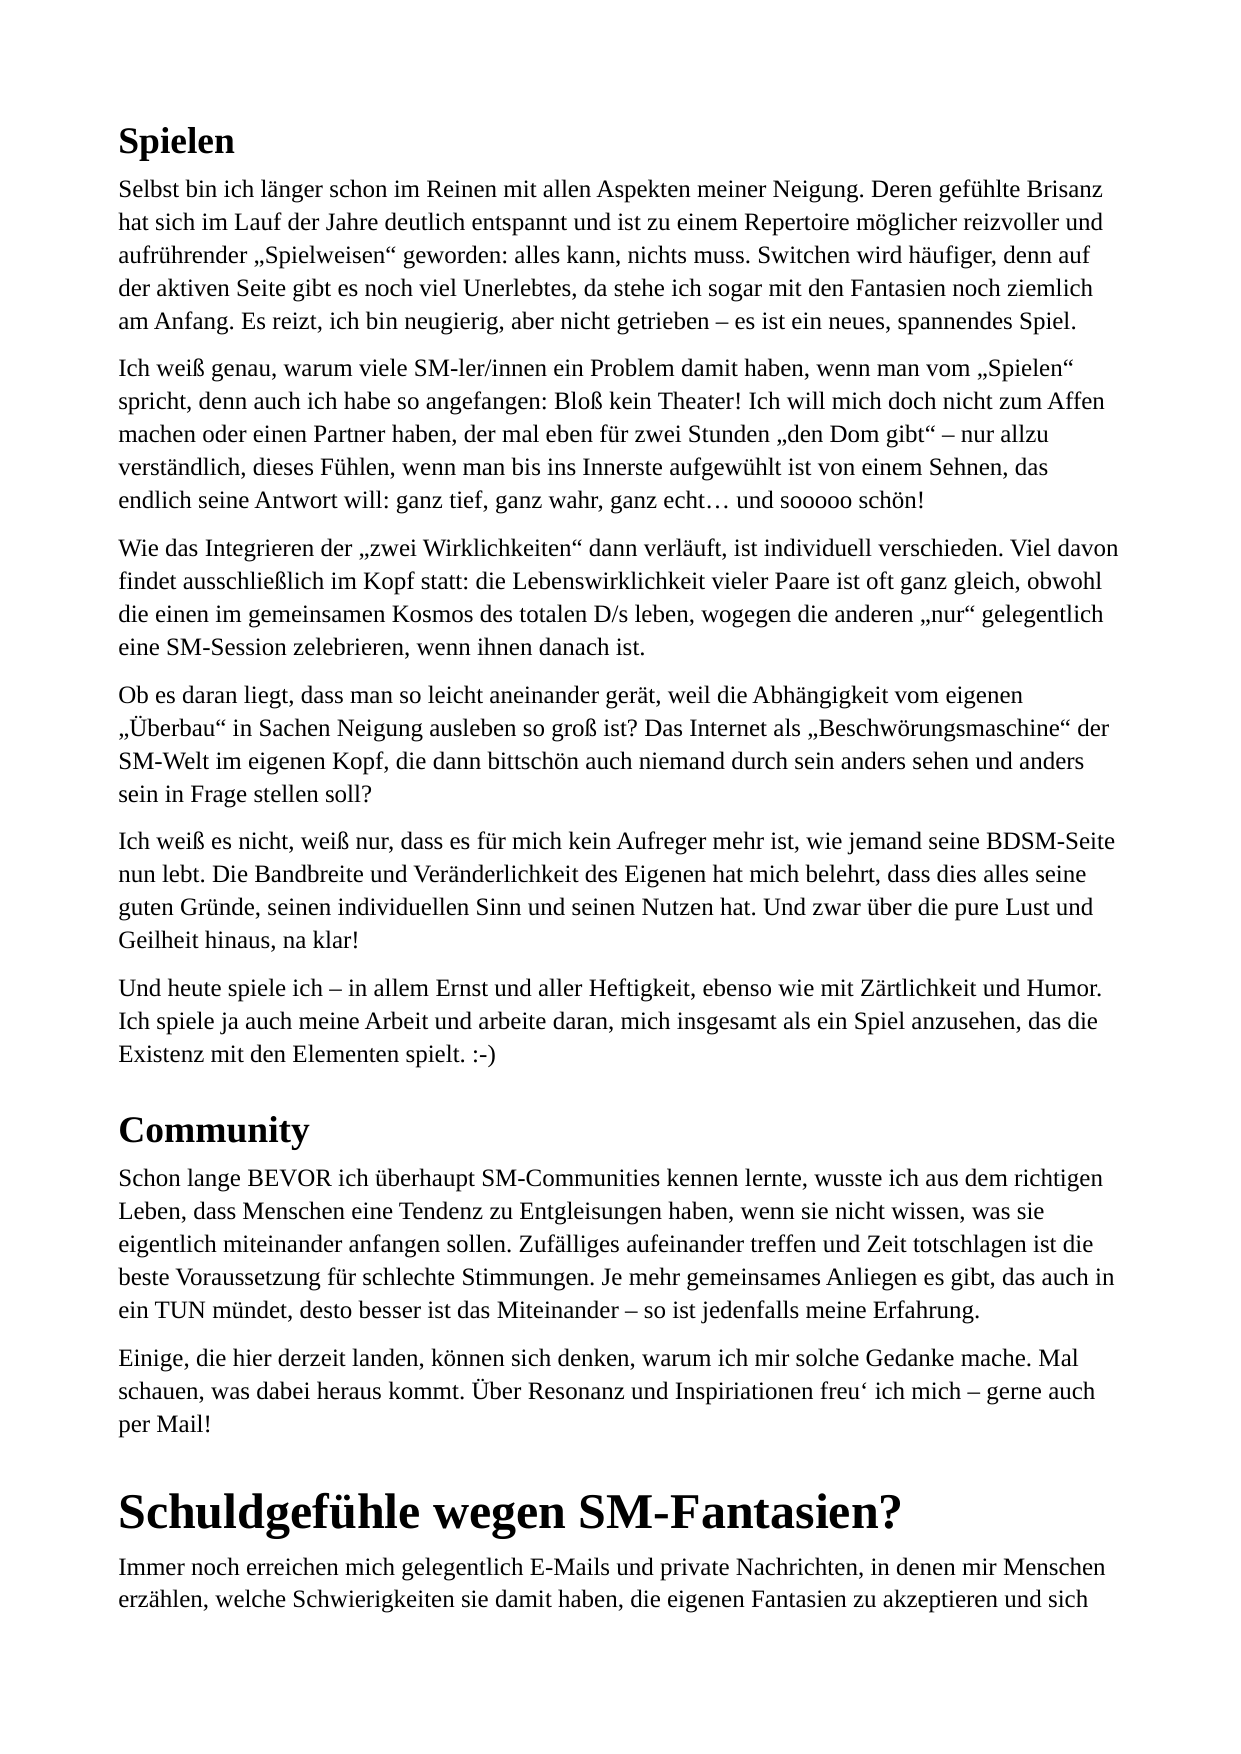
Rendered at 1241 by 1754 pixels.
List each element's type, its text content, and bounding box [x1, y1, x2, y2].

text Immer noch erreichen mich gelegentlich E-Mails und private Nachrichten, in denen mir Menschen erzählen, welche Schwierigkeiten sie damit haben, die eigenen Fantasien zu akzeptieren und sich [118, 1552, 1122, 1613]
text Selbst bin ich länger schon im Reinen mit allen Aspekten meiner Neigung. Deren gefühlte Brisanz hat sich im Lauf der Jahre deutlich entspannt und ist zu einem Repertoire möglicher reizvoller und aufrührender „Spielweisen“ geworden: alles kann, nichts muss. Switchen wird häufiger, denn auf der aktiven Seite gibt es noch viel Unerlebtes, da stehe ich sogar mit den Fantasien noch ziemlich am Anfang. Es reizt, ich bin neugierig, aber nicht getrieben – es ist ein neues, spannendes Spiel. [118, 174, 1122, 334]
subtitle Community [118, 1108, 1122, 1151]
text Ich weiß genau, warum viele SM-ler/innen ein Problem damit haben, wenn man vom „Spielen“ spricht, denn auch ich habe so angefangen: Bloß kein Theater! Ich will mich doch nicht zum Affen machen oder einen Partner haben, der mal eben für zwei Stunden „den Dom gibt“ – nur allzu verständlich, dieses Fühlen, wenn man bis ins Innerste aufgewühlt ist von einem Sehnen, das endlich seine Antwort will: ganz tief, ganz wahr, ganz echt… und sooooo schön! [118, 353, 1122, 514]
text Und heute spiele ich – in allem Ernst und aller Heftigkeit, ebenso wie mit Zärtlichkeit und Humor. Ich spiele ja auch meine Arbeit und arbeite daran, mich insgesamt als ein Spiel anzusehen, das die Existenz mit den Elementen spielt. :-) [118, 973, 1122, 1068]
text Einige, die hier derzeit landen, können sich denken, warum ich mir solche Gedanke mache. Mal schauen, was dabei heraus kommt. Über Resonanz und Inspiriationen freu‘ ich mich – gerne auch per Mail! [118, 1343, 1122, 1438]
text Wie das Integrieren der „zwei Wirklichkeiten“ dann verläuft, ist individuell verschieden. Viel davon findet ausschließlich im Kopf statt: die Lebenswirklichkeit vieler Paare ist oft ganz gleich, obwohl die einen im gemeinsamen Kosmos des totalen D/s leben, wogegen die anderen „nur“ gelegentlich eine SM-Session zelebrieren, wenn ihnen danach ist. [118, 533, 1122, 661]
subtitle Spielen [118, 118, 1122, 161]
text Ob es daran liegt, dass man so leicht aneinander gerät, weil die Abhängigkeit vom eigenen „Überbau“ in Sachen Neigung ausleben so groß ist? Das Internet als „Beschwörungsmaschine“ der SM-Welt im eigenen Kopf, die dann bittschön auch niemand durch sein anders sehen und anders sein in Frage stellen soll? [118, 680, 1122, 808]
text Schon lange BEVOR ich überhaupt SM-Communities kennen lernte, wusste ich aus dem richtigen Leben, dass Menschen eine Tendenz zu Entgleisungen haben, wenn sie nicht wissen, was sie eigentlich miteinander anfangen sollen. Zufälliges aufeinander treffen und Zeit totschlagen ist die beste Voraussetzung für schlechte Stimmungen. Je mehr gemeinsames Anliegen es gibt, das auch in ein TUN mündet, desto besser ist das Miteinander – so ist jedenfalls meine Erfahrung. [118, 1163, 1122, 1324]
subtitle Schuldgefühle wegen SM-Fantasien? [118, 1482, 1122, 1539]
text Ich weiß es nicht, weiß nur, dass es für mich kein Aufreger mehr ist, wie jemand seine BDSM-Seite nun lebt. Die Bandbreite und Veränderlichkeit des Eigenen hat mich belehrt, dass dies alles seine guten Gründe, seinen individuellen Sinn und seinen Nutzen hat. Und zwar über die pure Lust und Geilheit hinaus, na klar! [118, 826, 1122, 954]
